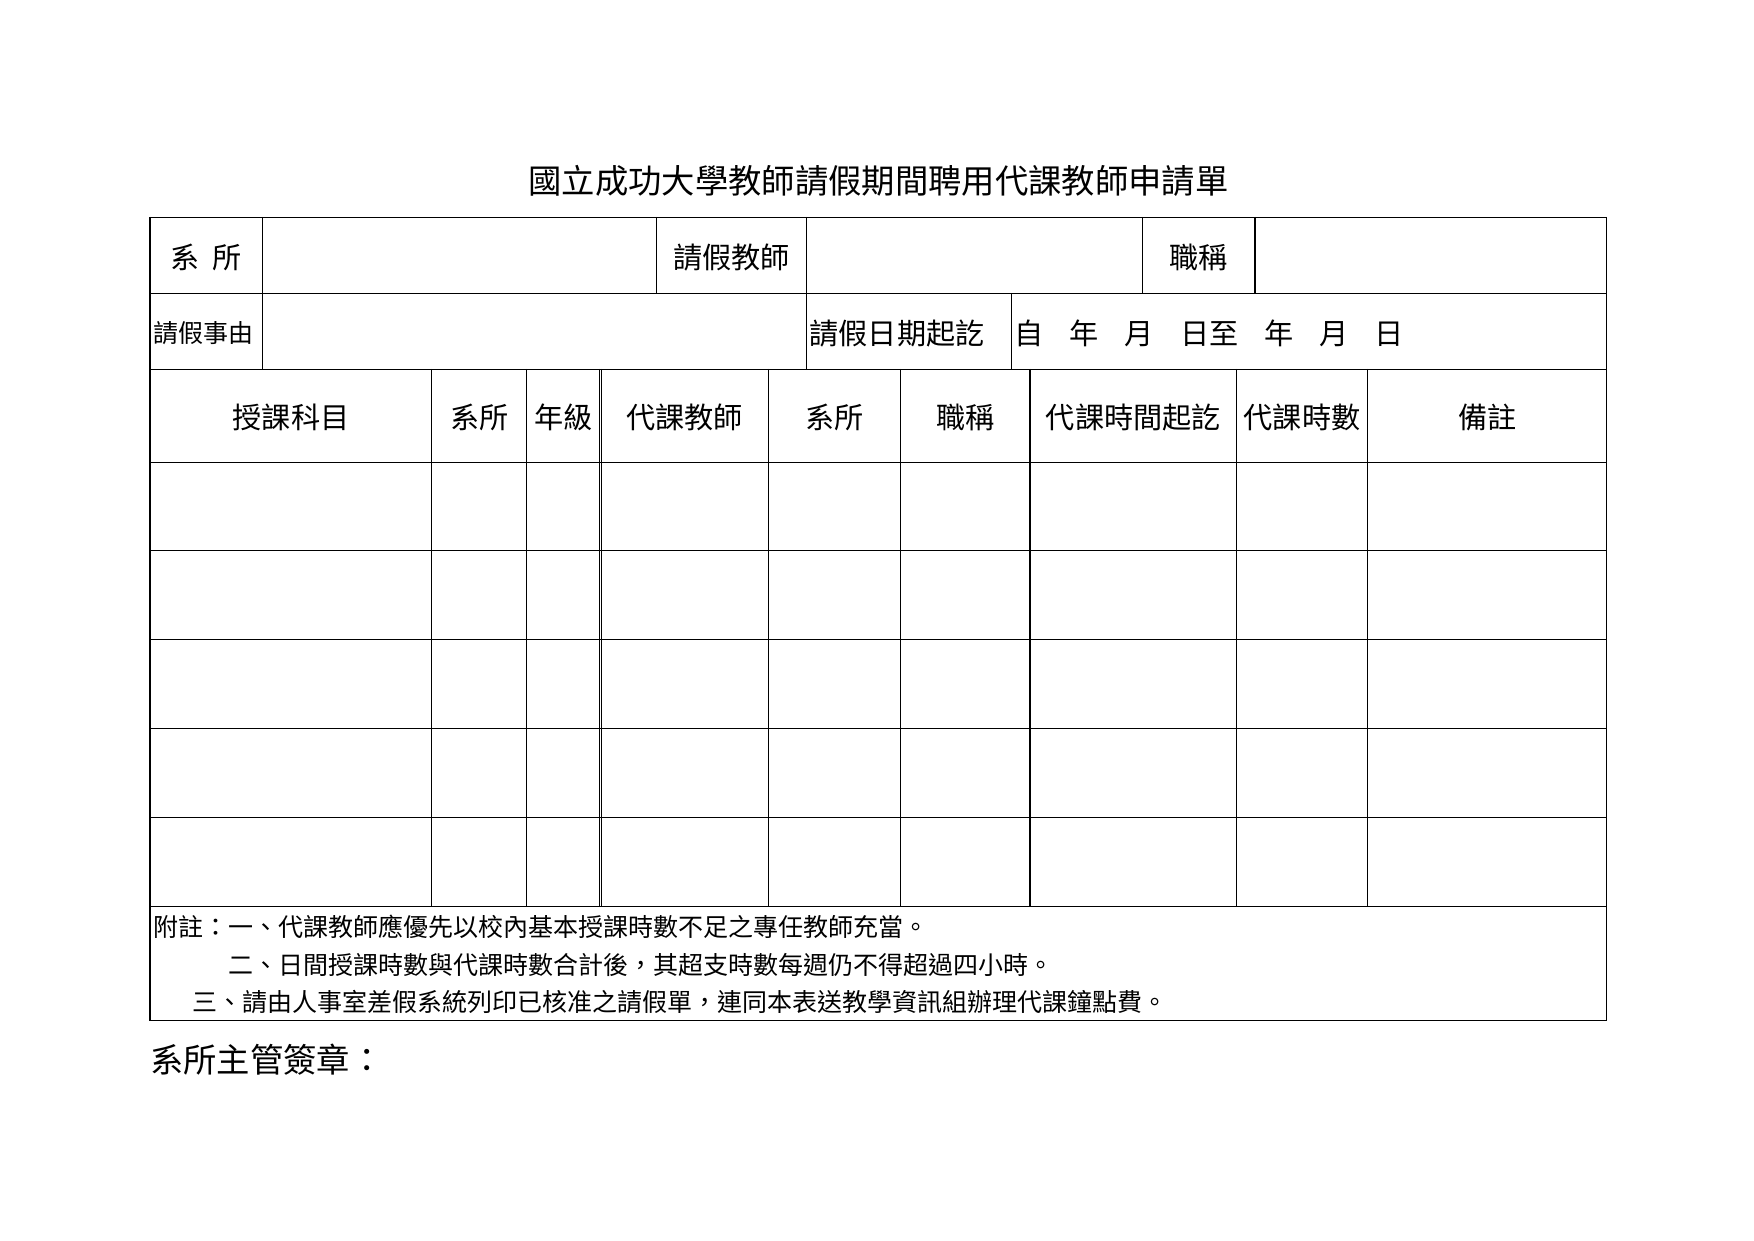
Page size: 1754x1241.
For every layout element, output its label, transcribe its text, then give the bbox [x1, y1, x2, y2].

table_cell 附註：一、代課教師應優先以校內基本授課時數不足之專任教師充當。 二、日間授課時數與代課時數合計後，其超支時數每週仍不得超過四小時。 三、請由人事室差假系統列印已核准之請假單，連同本表送教學資訊組辦理代課鐘點費。 [151, 907, 1606, 1019]
table_cell [901, 818, 1029, 906]
table_cell [151, 463, 431, 550]
table_cell 請假日期起訖 [807, 294, 1011, 369]
table_cell [1368, 463, 1606, 550]
table_cell [1031, 640, 1236, 728]
table_cell 系所 [769, 370, 900, 462]
table_cell [1237, 551, 1367, 639]
table_cell 請假事由 [151, 294, 262, 369]
table_cell [432, 640, 526, 728]
table_cell [263, 294, 806, 369]
table_cell [769, 463, 900, 550]
table_cell [1031, 463, 1236, 550]
table_cell [807, 218, 1142, 293]
table_cell 請假教師 [657, 218, 806, 293]
table_cell [527, 640, 599, 728]
table_cell [1237, 463, 1367, 550]
table_cell [527, 463, 599, 550]
table_cell [769, 551, 900, 639]
table_header 國立成功大學教師請假期間聘用代課教師申請單 [150, 142, 1607, 217]
table_cell [602, 640, 768, 728]
table_cell 自 年 月 日至 年 月 日 [1012, 294, 1606, 369]
table_cell [769, 640, 900, 728]
table_cell [263, 218, 656, 293]
table_cell [1256, 218, 1606, 293]
table_cell 代課教師 [602, 370, 768, 462]
table_cell 職稱 [1143, 218, 1254, 293]
table_cell [602, 729, 768, 817]
table_cell [432, 729, 526, 817]
table_cell 代課時數 [1237, 370, 1367, 462]
table_cell [151, 551, 431, 639]
table_cell [432, 818, 526, 906]
table_cell 系 所 [151, 218, 262, 293]
table_cell [901, 551, 1029, 639]
table_cell [1031, 818, 1236, 906]
table_cell [1237, 729, 1367, 817]
table_cell 職稱 [901, 370, 1029, 462]
table_cell [1368, 818, 1606, 906]
table_cell [1368, 640, 1606, 728]
table_cell [1031, 551, 1236, 639]
table_cell [901, 729, 1029, 817]
table_cell [1368, 729, 1606, 817]
table_cell 年級 [527, 370, 599, 462]
table_cell [1368, 551, 1606, 639]
table_cell [527, 551, 599, 639]
table_cell 授課科目 [151, 370, 431, 462]
table_cell [432, 551, 526, 639]
table_cell [769, 729, 900, 817]
table_cell [602, 551, 768, 639]
table_cell [151, 640, 431, 728]
table_cell [769, 818, 900, 906]
table_cell [1237, 818, 1367, 906]
table_cell [1237, 640, 1367, 728]
table_cell 備註 [1368, 370, 1606, 462]
table_cell [602, 463, 768, 550]
table_cell [1031, 729, 1236, 817]
table_cell 代課時間起訖 [1031, 370, 1236, 462]
table_cell [151, 729, 431, 817]
table_cell 系所 [432, 370, 526, 462]
table_cell [432, 463, 526, 550]
table_cell [901, 463, 1029, 550]
table_cell [602, 818, 768, 906]
table_cell [151, 818, 431, 906]
table_cell [527, 729, 599, 817]
table_cell [901, 640, 1029, 728]
text 系所主管簽章： [150, 1021, 1604, 1096]
table_cell [527, 818, 599, 906]
